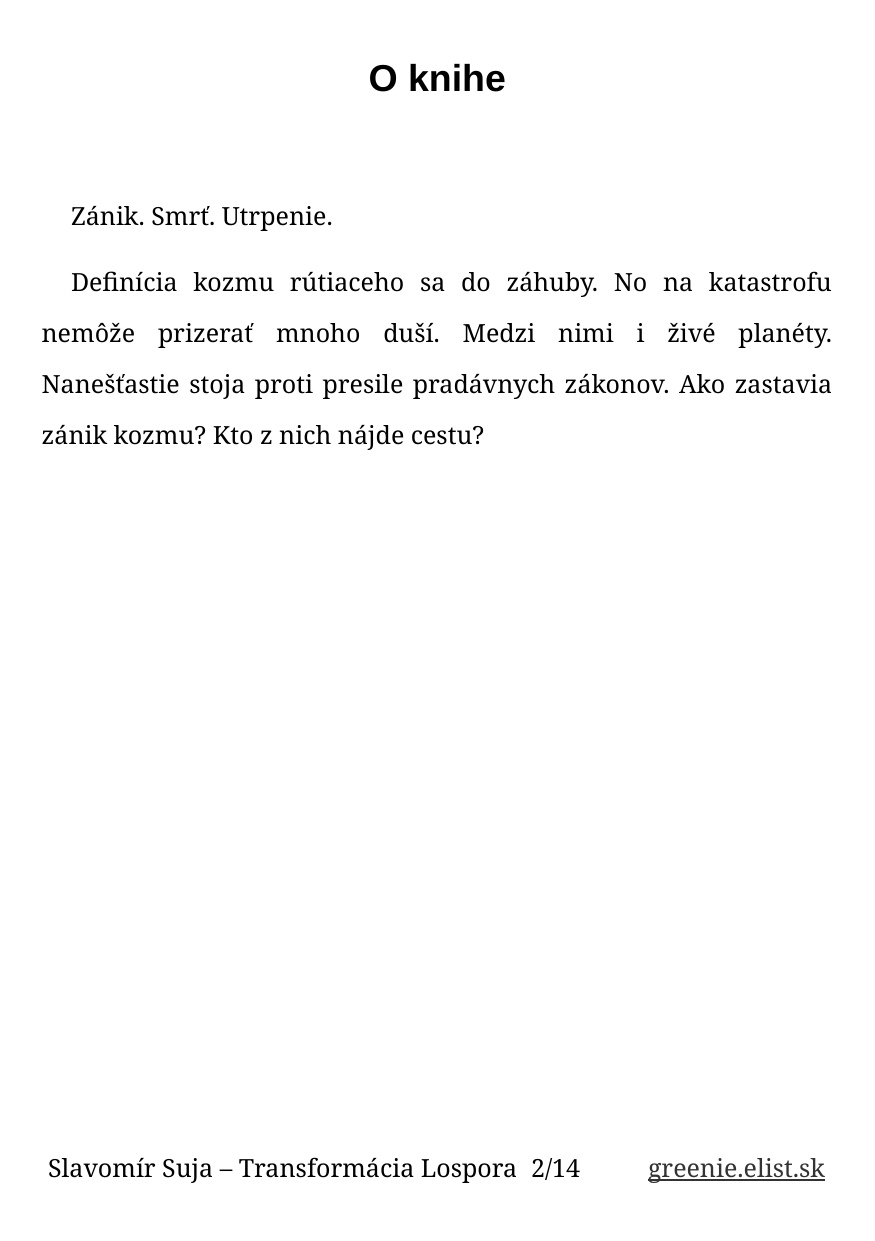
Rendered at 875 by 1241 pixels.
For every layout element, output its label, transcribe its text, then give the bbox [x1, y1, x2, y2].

text Definícia kozmu rútiaceho sa do záhuby. No na katastrofu nemôže prizerať mnoho duší. Medzi nimi i živé planéty. Nanešťastie stoja proti presile pradávnych zákonov. Ako zastavia zánik kozmu? Kto z nich nájde cestu? [41, 264, 833, 452]
subtitle O knihe [41, 56, 833, 99]
text Zánik. Smrť. Utrpenie. [41, 199, 833, 233]
